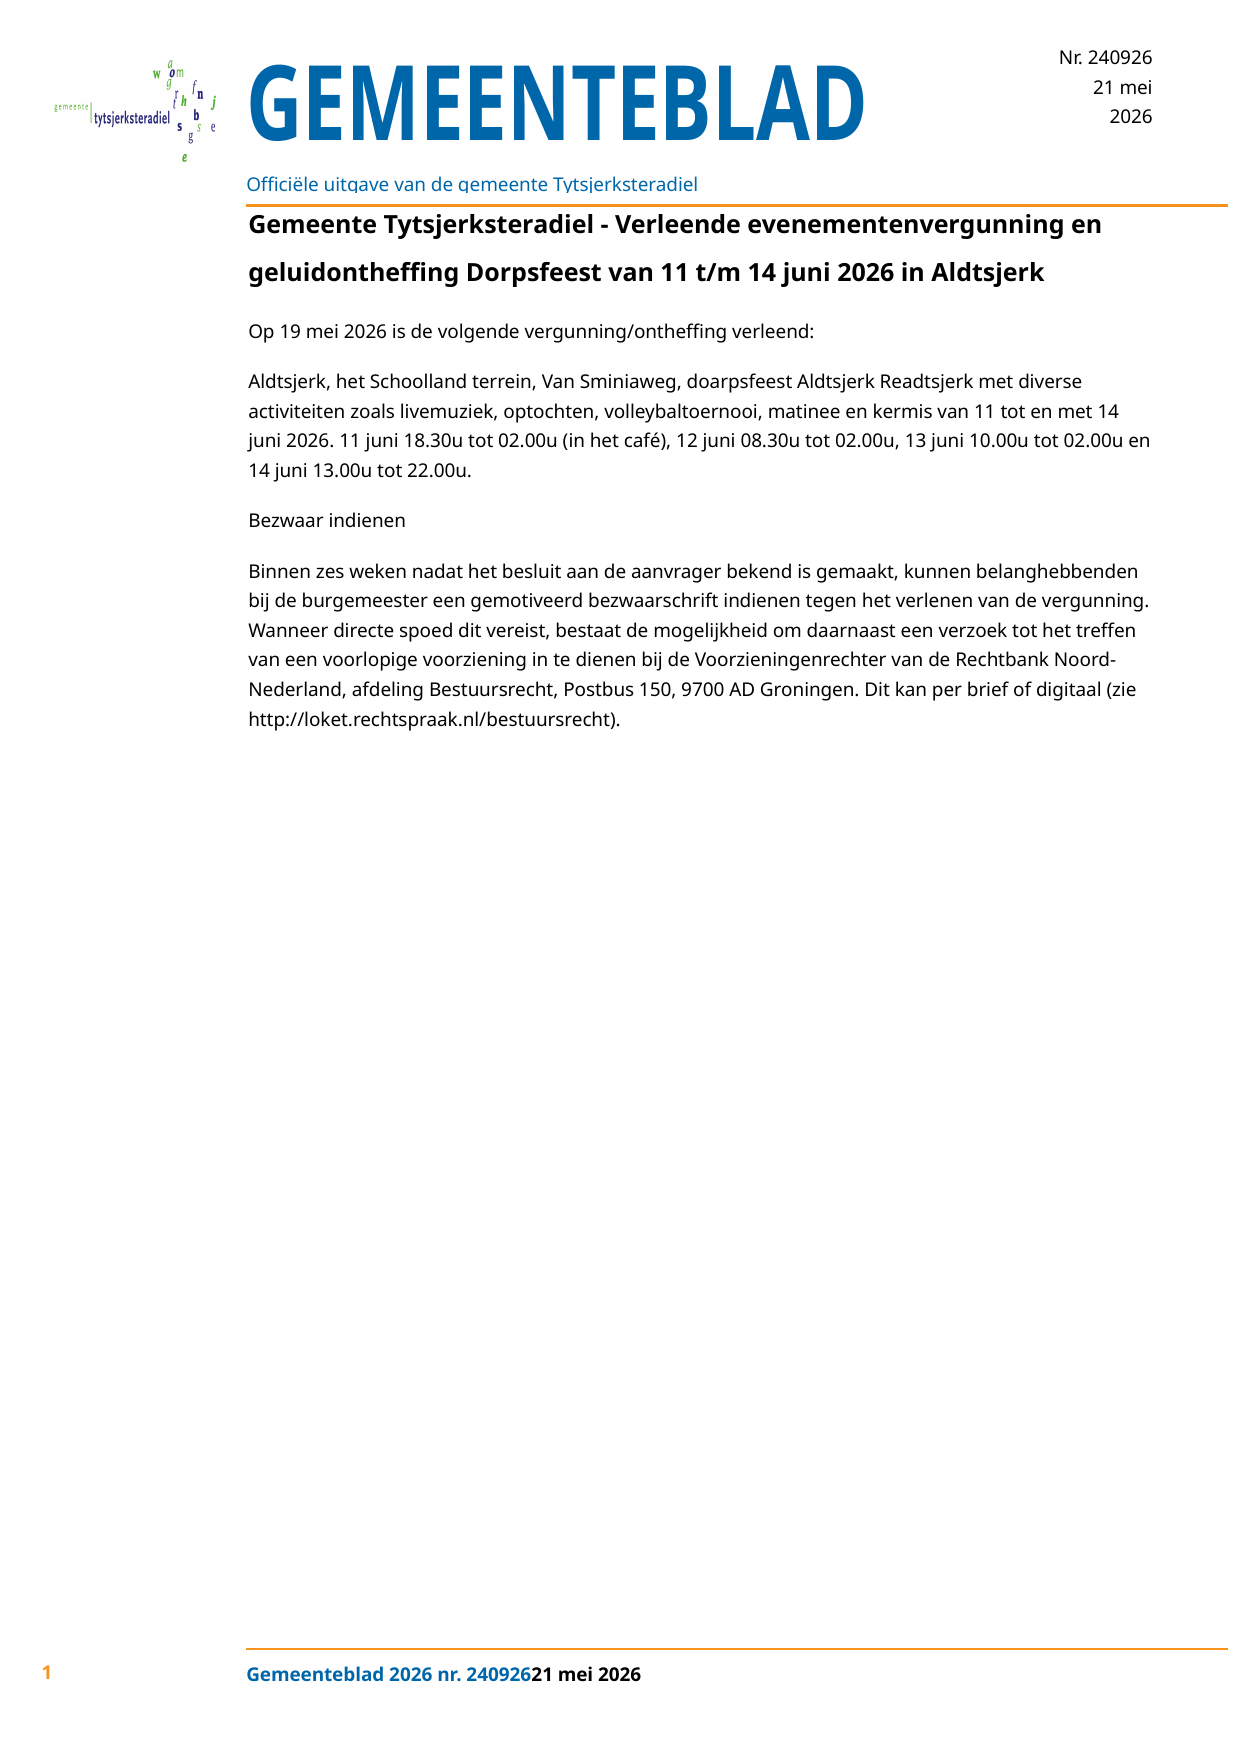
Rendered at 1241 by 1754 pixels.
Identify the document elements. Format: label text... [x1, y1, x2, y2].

text Binnen zes weken nadat het besluit aan de aanvrager bekend is gemaakt, kunnen belanghebbenden bij de burgemeester een gemotiveerd bezwaarschrift indienen tegen het verlenen van de vergunning. Wanneer directe spoed dit vereist, bestaat de mogelijkheid om daarnaast een verzoek tot het treffen van een voorlopige voorziening in te dienen bij de Voorzieningenrechter van de Rechtbank Noord-Nederland, afdeling Bestuursrecht, Postbus 150, 9700 AD Groningen. Dit kan per brief of digitaal (zie http://loket.rechtspraak.nl/bestuursrecht). [248, 558, 1152, 732]
text Bezwaar indienen [248, 507, 1152, 533]
picture [41, 47, 231, 172]
text Aldtsjerk, het Schoolland terrein, Van Sminiaweg, doarpsfeest Aldtsjerk Readtsjerk met diverse activiteiten zoals livemuziek, optochten, volleybaltoernooi, matinee en kermis van 11 tot en met 14 juni 2026. 11 juni 18.30u tot 02.00u (in het café), 12 juni 08.30u tot 02.00u, 13 juni 10.00u tot 02.00u en 14 juni 13.00u tot 22.00u. [248, 368, 1152, 483]
text Op 19 mei 2026 is de volgende vergunning/ontheffing verleend: [248, 318, 1152, 344]
text Gemeente Tytsjerksteradiel - Verleende evenementenvergunning en geluidontheffing Dorpsfeest van 11 t/m 14 juni 2026 in Aldtsjerk [248, 207, 1152, 288]
